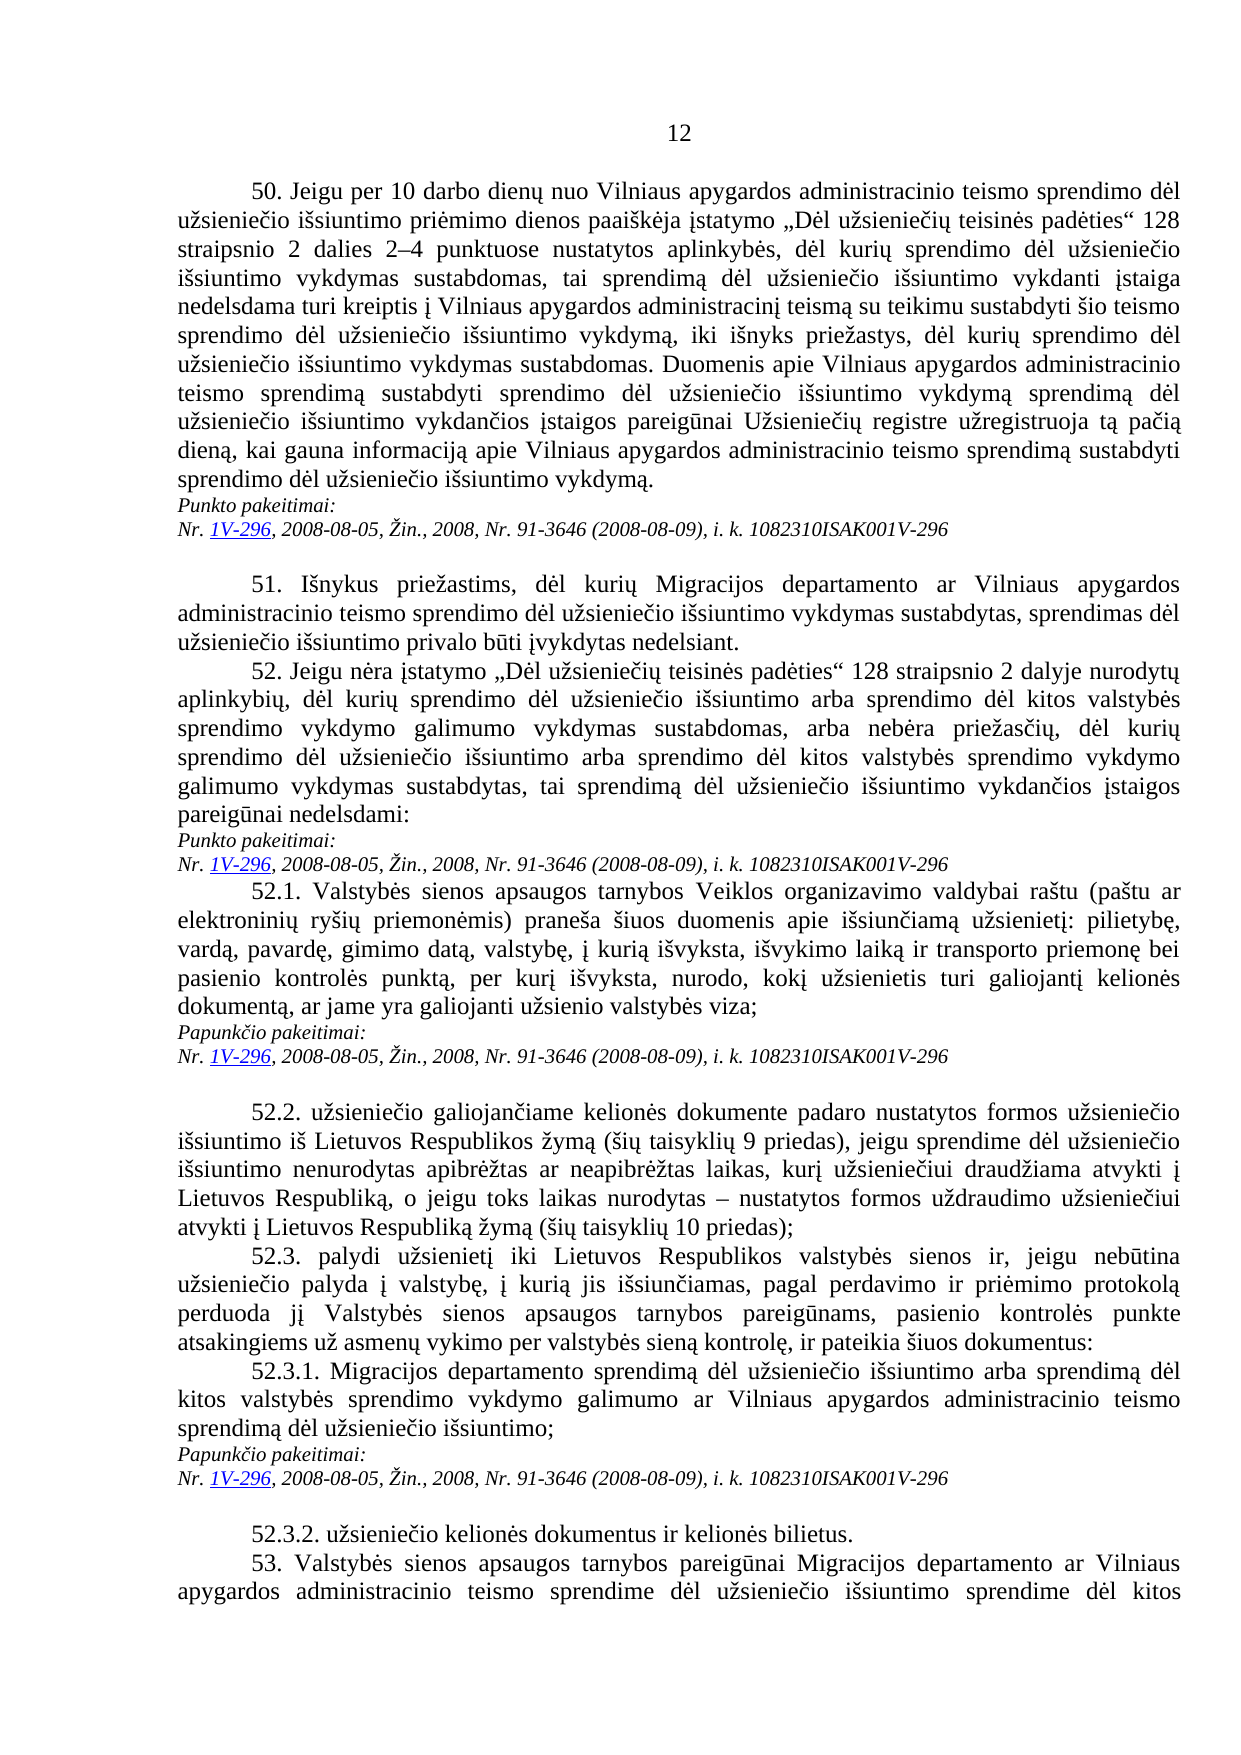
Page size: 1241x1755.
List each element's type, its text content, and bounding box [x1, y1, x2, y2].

text Nr. 1V-296, 2008-08-05, Žin., 2008, Nr. 91-3646 (2008-08-09), i. k. 1082310ISAK001V-296 [177, 1044, 1181, 1068]
text Nr. 1V-296, 2008-08-05, Žin., 2008, Nr. 91-3646 (2008-08-09), i. k. 1082310ISAK001V-296 [177, 517, 1181, 541]
text Nr. 1V-296, 2008-08-05, Žin., 2008, Nr. 91-3646 (2008-08-09), i. k. 1082310ISAK001V-296 [177, 852, 1181, 876]
text 52.2. užsieniečio galiojančiame kelionės dokumente padaro nustatytos formos užsieniečio išsiuntimo iš Lietuvos Respublikos žymą (šių taisyklių 9 priedas), jeigu sprendime dėl užsieniečio išsiuntimo nenurodytas apibrėžtas ar neapibrėžtas laikas, kurį užsieniečiui draudžiama atvykti į Lietuvos Respubliką, o jeigu toks laikas nurodytas – nustatytos formos uždraudimo užsieniečiui atvykti į Lietuvos Respubliką žymą (šių taisyklių 10 priedas); [177, 1097, 1181, 1241]
text Punkto pakeitimai: [177, 493, 1181, 517]
text Papunkčio pakeitimai: [177, 1020, 1181, 1044]
text Nr. 1V-296, 2008-08-05, Žin., 2008, Nr. 91-3646 (2008-08-09), i. k. 1082310ISAK001V-296 [177, 1466, 1181, 1490]
text 52.1. Valstybės sienos apsaugos tarnybos Veiklos organizavimo valdybai raštu (paštu ar elektroninių ryšių priemonėmis) praneša šiuos duomenis apie išsiunčiamą užsienietį: pilietybę, vardą, pavardę, gimimo datą, valstybę, į kurią išvyksta, išvykimo laiką ir transporto priemonę bei pasienio kontrolės punktą, per kurį išvyksta, nurodo, kokį užsienietis turi galiojantį kelionės dokumentą, ar jame yra galiojanti užsienio valstybės viza; [177, 876, 1181, 1020]
text 53. Valstybės sienos apsaugos tarnybos pareigūnai Migracijos departamento ar Vilniaus apygardos administracinio teismo sprendime dėl užsieniečio išsiuntimo sprendime dėl kitos [177, 1548, 1181, 1605]
text Punkto pakeitimai: [177, 828, 1181, 852]
text 52.3.1. Migracijos departamento sprendimą dėl užsieniečio išsiuntimo arba sprendimą dėl kitos valstybės sprendimo vykdymo galimumo ar Vilniaus apygardos administracinio teismo sprendimą dėl užsieniečio išsiuntimo; [177, 1356, 1181, 1442]
text 52.3. palydi užsienietį iki Lietuvos Respublikos valstybės sienos ir, jeigu nebūtina užsieniečio palyda į valstybę, į kurią jis išsiunčiamas, pagal perdavimo ir priėmimo protokolą perduoda jį Valstybės sienos apsaugos tarnybos pareigūnams, pasienio kontrolės punkte atsakingiems už asmenų vykimo per valstybės sieną kontrolę, ir pateikia šiuos dokumentus: [177, 1241, 1181, 1356]
text 52. Jeigu nėra įstatymo „Dėl užsieniečių teisinės padėties“ 128 straipsnio 2 dalyje nurodytų aplinkybių, dėl kurių sprendimo dėl užsieniečio išsiuntimo arba sprendimo dėl kitos valstybės sprendimo vykdymo galimumo vykdymas sustabdomas, arba nebėra priežasčių, dėl kurių sprendimo dėl užsieniečio išsiuntimo arba sprendimo dėl kitos valstybės sprendimo vykdymo galimumo vykdymas sustabdytas, tai sprendimą dėl užsieniečio išsiuntimo vykdančios įstaigos pareigūnai nedelsdami: [177, 656, 1181, 828]
text 50. Jeigu per 10 darbo dienų nuo Vilniaus apygardos administracinio teismo sprendimo dėl užsieniečio išsiuntimo priėmimo dienos paaiškėja įstatymo „Dėl užsieniečių teisinės padėties“ 128 straipsnio 2 dalies 2–4 punktuose nustatytos aplinkybės, dėl kurių sprendimo dėl užsieniečio išsiuntimo vykdymas sustabdomas, tai sprendimą dėl užsieniečio išsiuntimo vykdanti įstaiga nedelsdama turi kreiptis į Vilniaus apygardos administracinį teismą su teikimu sustabdyti šio teismo sprendimo dėl užsieniečio išsiuntimo vykdymą, iki išnyks priežastys, dėl kurių sprendimo dėl užsieniečio išsiuntimo vykdymas sustabdomas. Duomenis apie Vilniaus apygardos administracinio teismo sprendimą sustabdyti sprendimo dėl užsieniečio išsiuntimo vykdymą sprendimą dėl užsieniečio išsiuntimo vykdančios įstaigos pareigūnai Užsieniečių registre užregistruoja tą pačią dieną, kai gauna informaciją apie Vilniaus apygardos administracinio teismo sprendimą sustabdyti sprendimo dėl užsieniečio išsiuntimo vykdymą. [177, 176, 1181, 493]
text 52.3.2. užsieniečio kelionės dokumentus ir kelionės bilietus. [177, 1519, 1181, 1548]
text Papunkčio pakeitimai: [177, 1442, 1181, 1466]
text 51. Išnykus priežastims, dėl kurių Migracijos departamento ar Vilniaus apygardos administracinio teismo sprendimo dėl užsieniečio išsiuntimo vykdymas sustabdytas, sprendimas dėl užsieniečio išsiuntimo privalo būti įvykdytas nedelsiant. [177, 569, 1181, 656]
